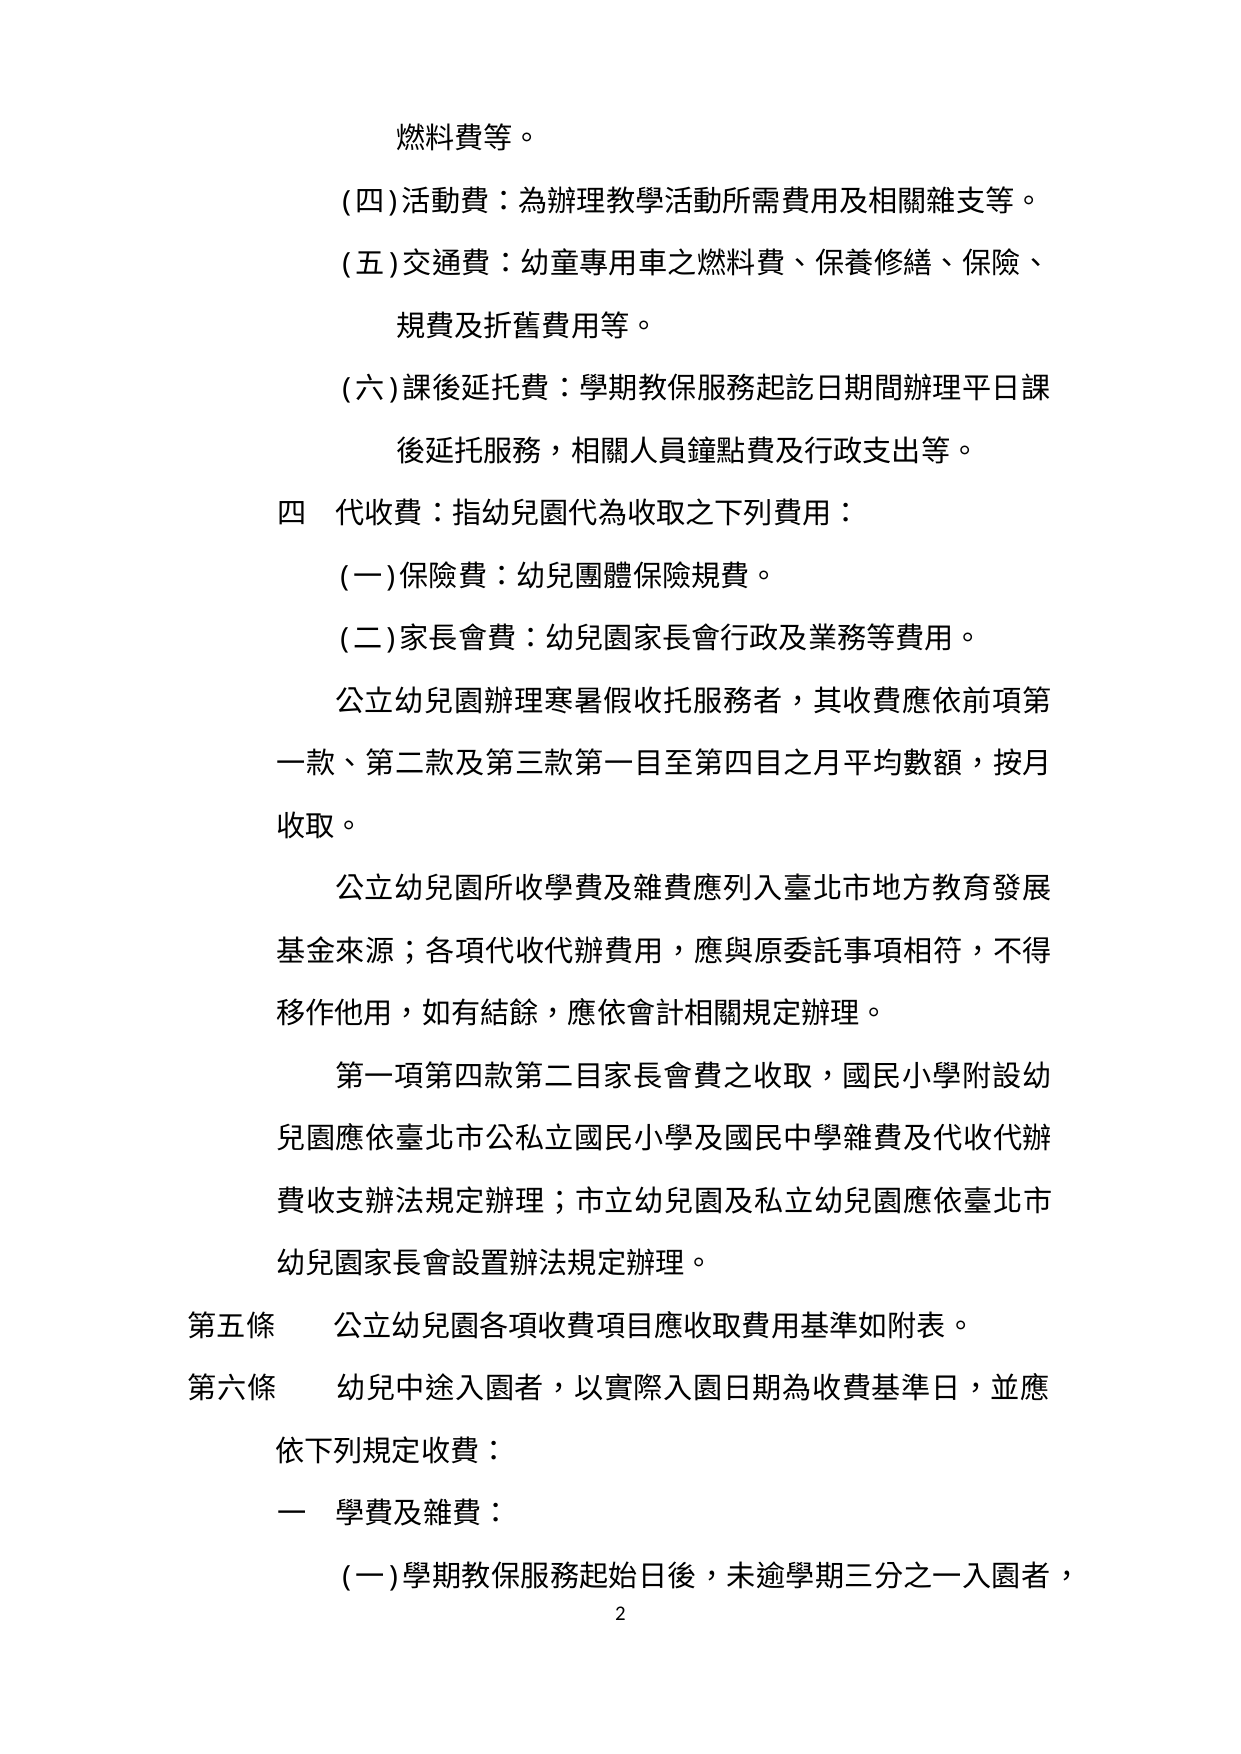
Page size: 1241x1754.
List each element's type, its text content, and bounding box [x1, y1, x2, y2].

text 燃料費等。 [337, 94, 1053, 157]
text (一)學期教保服務起始日後，未逾學期三分之一入園者，收取全額費用。 [337, 1532, 1053, 1594]
text 第一項第四款第二目家長會費之收取，國民小學附設幼兒園應依臺北市公私立國民小學及國民中學雜費及代收代辦費收支辦法規定辦理；市立幼兒園及私立幼兒園應依臺北市幼兒園家長會設置辦法規定辦理。 [276, 1032, 1053, 1282]
text 第五條 公立幼兒園各項收費項目應收取費用基準如附表。 [187, 1282, 1053, 1344]
text 四 代收費：指幼兒園代為收取之下列費用： [262, 469, 1053, 532]
text (六)課後延托費：學期教保服務起訖日期間辦理平日課後延托服務，相關人員鐘點費及行政支出等。 [337, 344, 1053, 469]
text 一 學費及雜費： [262, 1469, 1053, 1532]
text 公立幼兒園所收學費及雜費應列入臺北市地方教育發展基金來源；各項代收代辦費用，應與原委託事項相符，不得移作他用，如有結餘，應依會計相關規定辦理。 [276, 844, 1053, 1032]
text (四)活動費：為辦理教學活動所需費用及相關雜支等。 [337, 157, 1053, 219]
text (二)家長會費：幼兒園家長會行政及業務等費用。 [262, 594, 1053, 657]
text (一)保險費：幼兒團體保險規費。 [262, 532, 1053, 594]
text 公立幼兒園辦理寒暑假收托服務者，其收費應依前項第一款、第二款及第三款第一目至第四目之月平均數額，按月收取。 [276, 657, 1053, 844]
text (五)交通費：幼童專用車之燃料費、保養修繕、保險、規費及折舊費用等。 [337, 219, 1053, 344]
text 第六條 幼兒中途入園者，以實際入園日期為收費基準日，並應依下列規定收費： [187, 1344, 1053, 1469]
